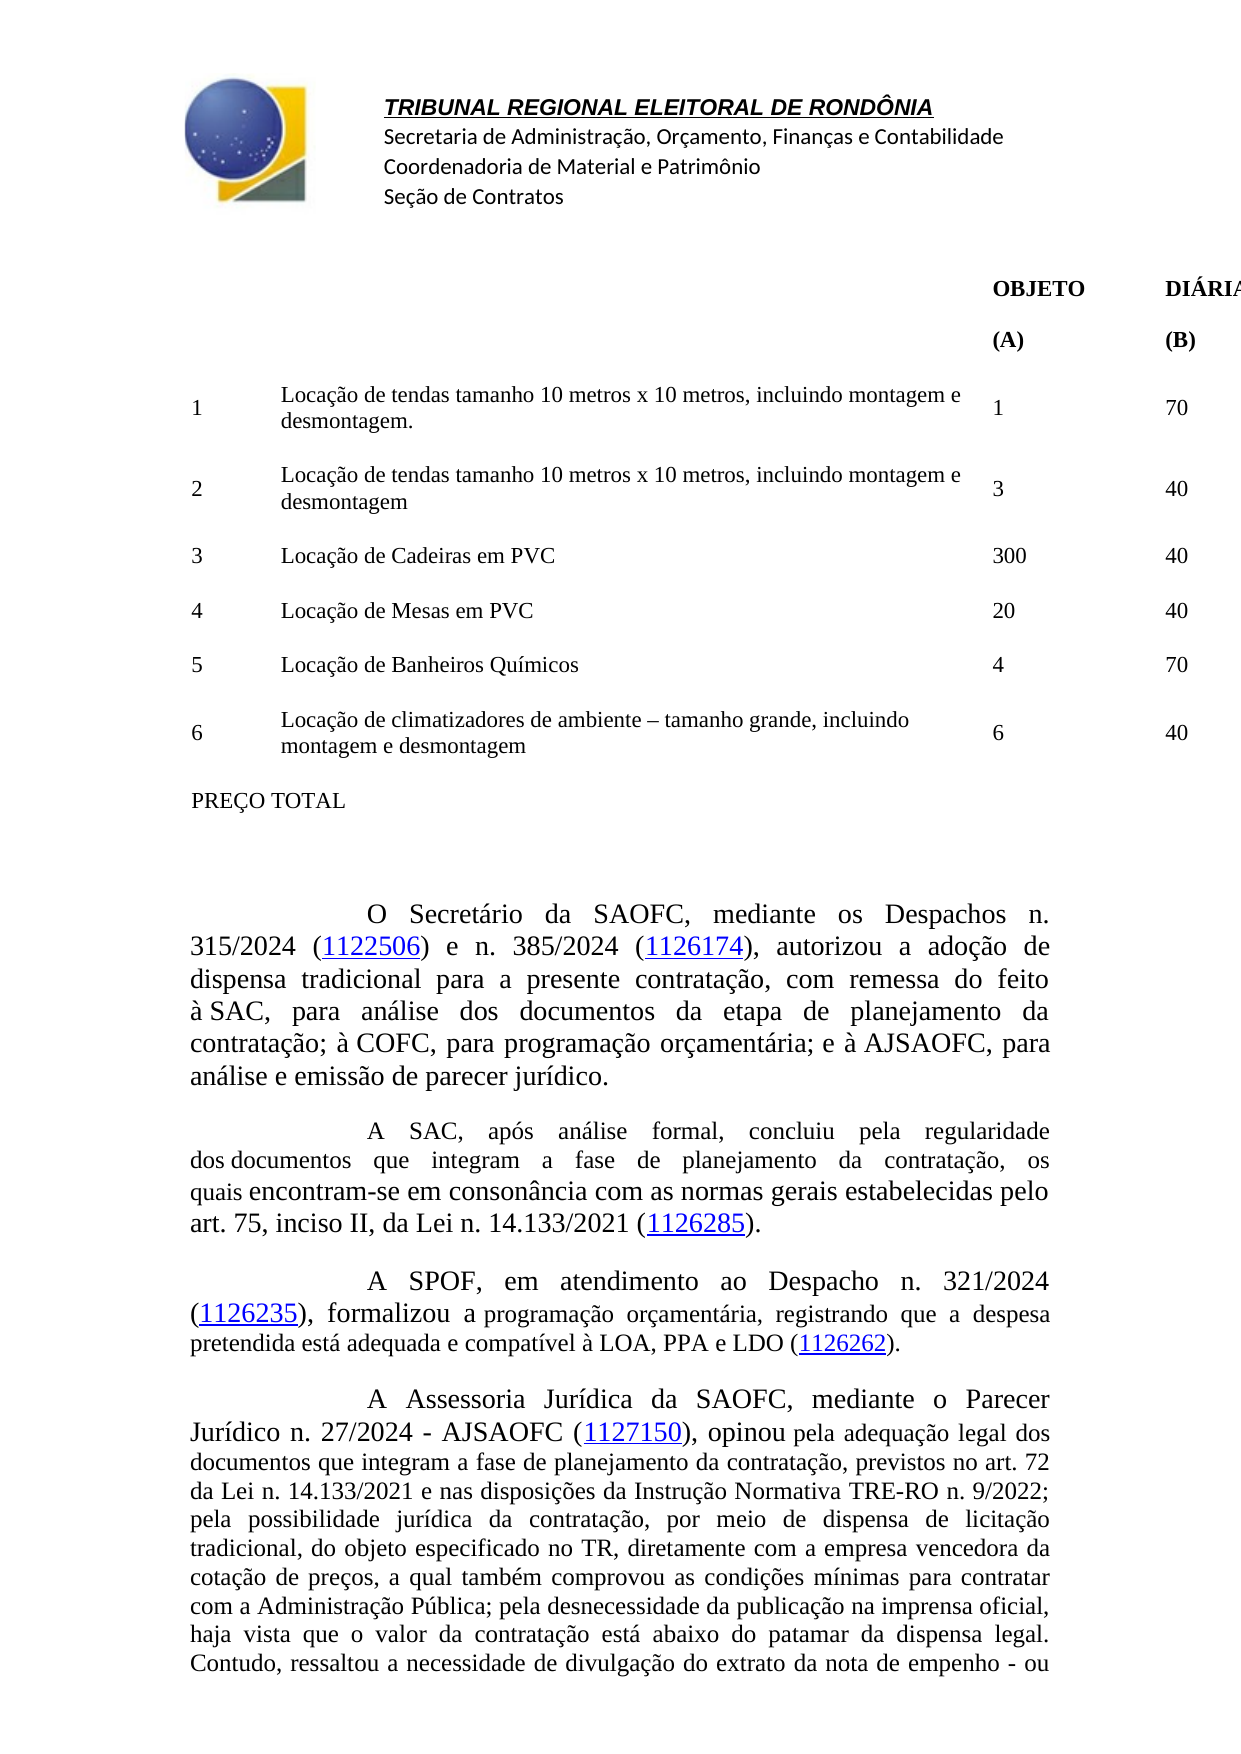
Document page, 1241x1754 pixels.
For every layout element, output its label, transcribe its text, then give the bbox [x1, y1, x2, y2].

table_cell 6 [978, 692, 1151, 773]
table_cell 3 [978, 448, 1151, 528]
table_cell [177, 261, 266, 367]
table_cell 5 [177, 637, 266, 692]
text O Secretário da SAOFC, mediante os Despachos n. 315/2024 (1122506) e n. 385/2024 (1126174), autorizou a adoção de dispensa tradicional para a presente contratação, com remessa do feito à SAC, para análise dos documentos da etapa de planejamento da contratação; à COFC, para programação orçamentária; e à AJSAOFC, para análise e emissão de parecer jurídico. [190, 897, 1051, 1091]
table_cell 40 [1151, 448, 1240, 528]
table_cell 300 [978, 528, 1151, 583]
table_cell 1 [177, 367, 266, 447]
table_cell 40 [1151, 692, 1240, 773]
table_cell Locação de Banheiros Químicos [266, 637, 978, 692]
text A SAC, após análise formal, concluiu pela regularidade dos documentos que integram a fase de planejamento da contratação, os quais encontram-se em consonância com as normas gerais estabelecidas pelo art. 75, inciso II, da Lei n. 14.133/2021 (1126285). [190, 1116, 1051, 1239]
table_cell 4 [978, 637, 1151, 692]
table_cell 40 [1151, 528, 1240, 583]
table_cell 70 [1151, 367, 1240, 447]
text A Assessoria Jurídica da SAOFC, mediante o Parecer Jurídico n. 27/2024 - AJSAOFC (1127150), opinou pela adequação legal dos documentos que integram a fase de planejamento da contratação, previstos no art. 72 da Lei n. 14.133/2021 e nas disposições da Instrução Normativa TRE-RO n. 9/2022; pela possibilidade jurídica da contratação, por meio de dispensa de licitação tradicional, do objeto especificado no TR, diretamente com a empresa vencedora da cotação de preços, a qual também comprovou as condições mínimas para contratar com a Administração Pública; pela desnecessidade da publicação na imprensa oficial, haja vista que o valor da contratação está abaixo do patamar da dispensa legal. Contudo, ressaltou a necessidade de divulgação do extrato da nota de empenho - ou [190, 1382, 1051, 1677]
table_cell Locação de Cadeiras em PVC [266, 528, 978, 583]
table_cell 40 [1151, 583, 1240, 637]
table_cell 1 [978, 367, 1151, 447]
table_cell OBJETO (A) [978, 261, 1151, 367]
table_cell PREÇO TOTAL [177, 773, 1240, 827]
table_cell Locação de tendas tamanho 10 metros x 10 metros, incluindo montagem e desmontagem. [266, 367, 978, 447]
table_cell 4 [177, 583, 266, 637]
table_cell Locação de Mesas em PVC [266, 583, 978, 637]
table_cell 70 [1151, 637, 1240, 692]
table_cell 3 [177, 528, 266, 583]
table_cell 2 [177, 448, 266, 528]
table_cell [266, 261, 978, 367]
table_cell 20 [978, 583, 1151, 637]
text A SPOF, em atendimento ao Despacho n. 321/2024 (1126235), formalizou a programação orçamentária, registrando que a despesa pretendida está adequada e compatível à LOA, PPA e LDO (1126262). [190, 1264, 1051, 1357]
table_cell QTDE DE DIÁRIAS (B) [1151, 261, 1240, 367]
table_cell Locação de tendas tamanho 10 metros x 10 metros, incluindo montagem e desmontagem [266, 448, 978, 528]
table_cell Locação de climatizadores de ambiente – tamanho grande, incluindo montagem e desmontagem [266, 692, 978, 773]
table_cell 6 [177, 692, 266, 773]
